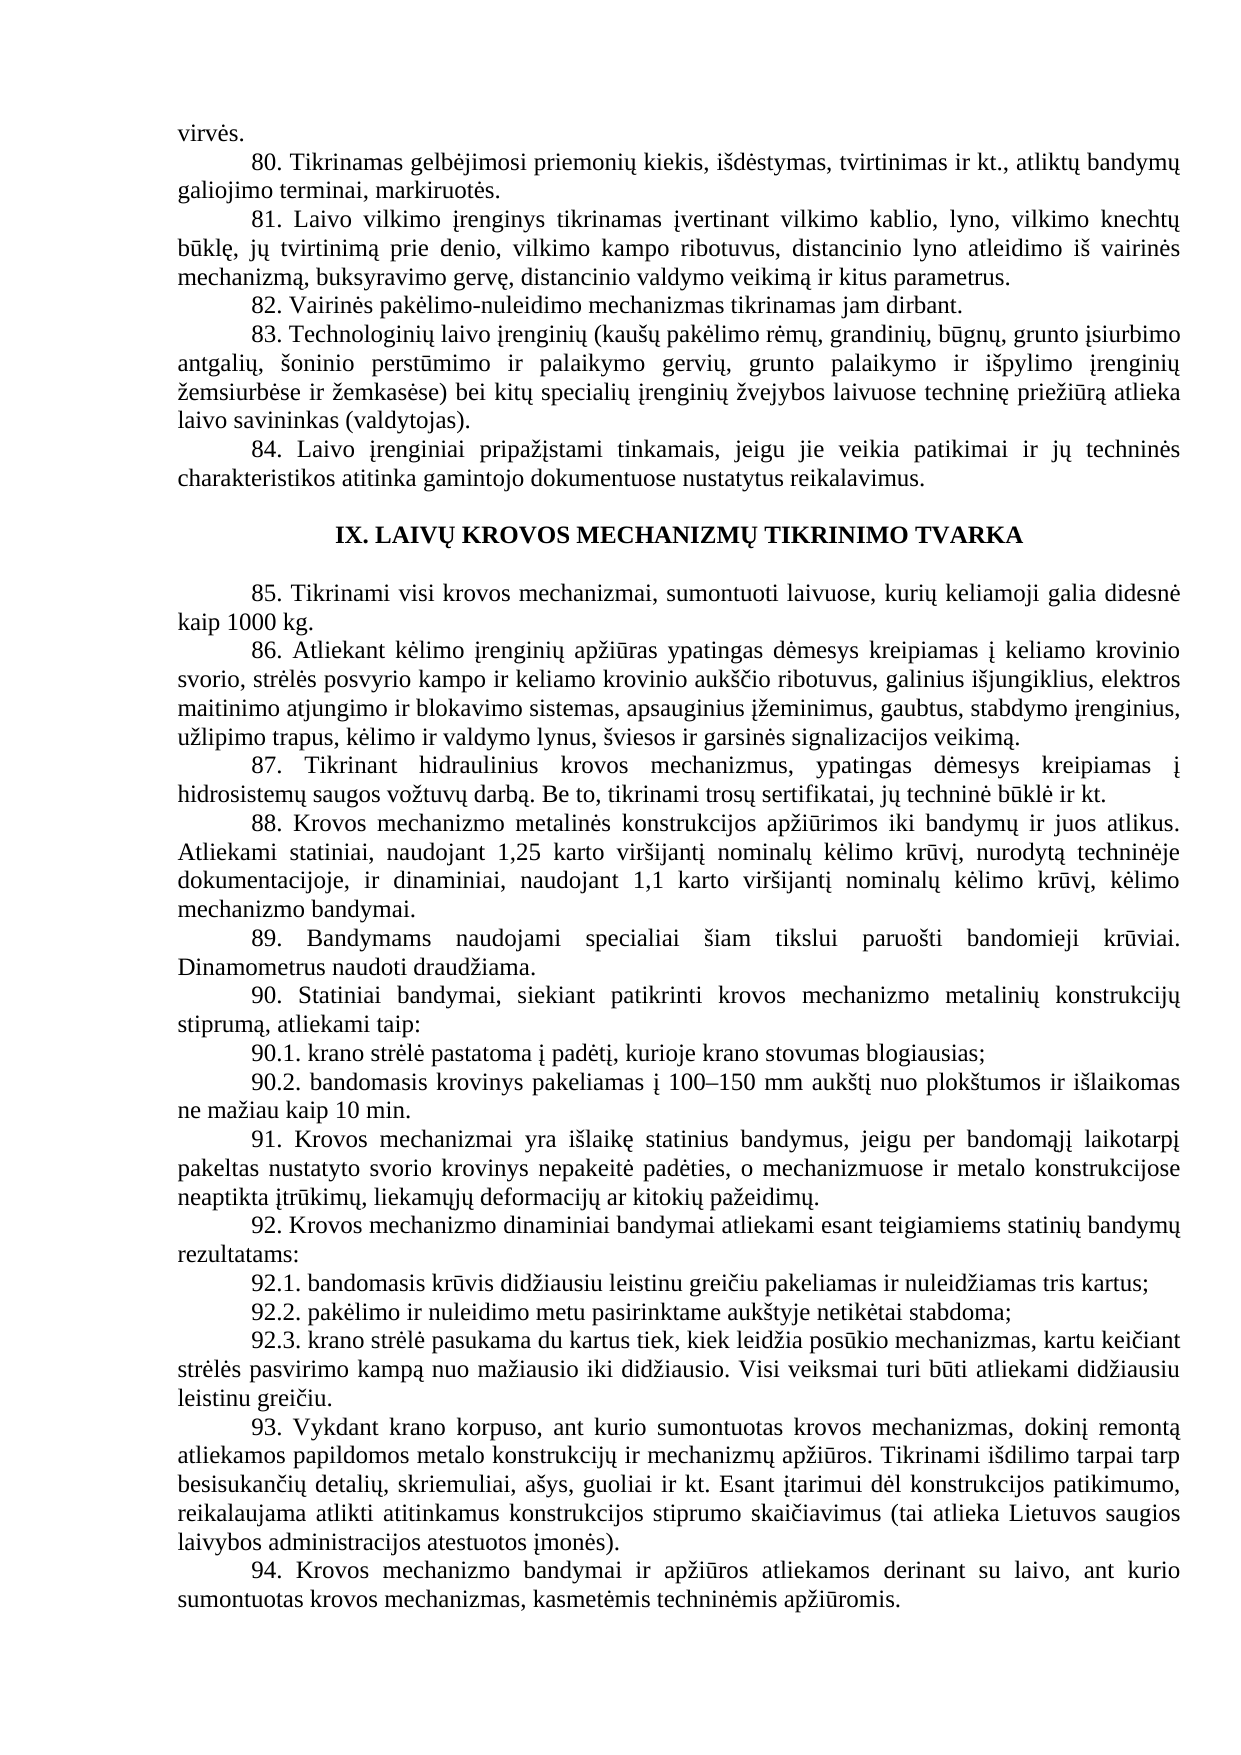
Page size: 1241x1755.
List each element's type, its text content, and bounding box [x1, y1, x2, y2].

text IX. LAIVŲ KROVOS MECHANIZMŲ TIKRINIMO TVARKA [177, 521, 1181, 549]
text 84. Laivo įrenginiai pripažįstami tinkamais, jeigu jie veikia patikimai ir jų techninės charakteristikos atitinka gamintojo dokumentuose nustatytus reikalavimus. [177, 434, 1181, 492]
text 93. Vykdant krano korpuso, ant kurio sumontuotas krovos mechanizmas, dokinį remontą atliekamos papildomos metalo konstrukcijų ir mechanizmų apžiūros. Tikrinami išdilimo tarpai tarp besisukančių detalių, skriemuliai, ašys, guoliai ir kt. Esant įtarimui dėl konstrukcijos patikimumo, reikalaujama atlikti atitinkamus konstrukcijos stiprumo skaičiavimus (tai atlieka Lietuvos saugios laivybos administracijos atestuotos įmonės). [177, 1412, 1181, 1556]
text 89. Bandymams naudojami specialiai šiam tikslui paruošti bandomieji krūviai. Dinamometrus naudoti draudžiama. [177, 923, 1181, 981]
text 92.3. krano strėlė pasukama du kartus tiek, kiek leidžia posūkio mechanizmas, kartu keičiant strėlės pasvirimo kampą nuo mažiausio iki didžiausio. Visi veiksmai turi būti atliekami didžiausiu leistinu greičiu. [177, 1326, 1181, 1412]
text 90. Statiniai bandymai, siekiant patikrinti krovos mechanizmo metalinių konstrukcijų stiprumą, atliekami taip: [177, 981, 1181, 1038]
text 90.1. krano strėlė pastatoma į padėtį, kurioje krano stovumas blogiausias; [177, 1038, 1181, 1067]
text 87. Tikrinant hidraulinius krovos mechanizmus, ypatingas dėmesys kreipiamas į hidrosistemų saugos vožtuvų darbą. Be to, tikrinami trosų sertifikatai, jų techninė būklė ir kt. [177, 751, 1181, 808]
text 88. Krovos mechanizmo metalinės konstrukcijos apžiūrimos iki bandymų ir juos atlikus. Atliekami statiniai, naudojant 1,25 karto viršijantį nominalų kėlimo krūvį, nurodytą techninėje dokumentacijoje, ir dinaminiai, naudojant 1,1 karto viršijantį nominalų kėlimo krūvį, kėlimo mechanizmo bandymai. [177, 808, 1181, 923]
text 81. Laivo vilkimo įrenginys tikrinamas įvertinant vilkimo kablio, lyno, vilkimo knechtų būklę, jų tvirtinimą prie denio, vilkimo kampo ribotuvus, distancinio lyno atleidimo iš vairinės mechanizmą, buksyravimo gervę, distancinio valdymo veikimą ir kitus parametrus. [177, 204, 1181, 291]
text 91. Krovos mechanizmai yra išlaikę statinius bandymus, jeigu per bandomąjį laikotarpį pakeltas nustatyto svorio krovinys nepakeitė padėties, o mechanizmuose ir metalo konstrukcijose neaptikta įtrūkimų, liekamųjų deformacijų ar kitokių pažeidimų. [177, 1124, 1181, 1211]
text 85. Tikrinami visi krovos mechanizmai, sumontuoti laivuose, kurių keliamoji galia didesnė kaip 1000 kg. [177, 578, 1181, 636]
text virvės. [177, 118, 1181, 147]
text 90.2. bandomasis krovinys pakeliamas į 100–150 mm aukštį nuo plokštumos ir išlaikomas ne mažiau kaip 10 min. [177, 1067, 1181, 1124]
text 86. Atliekant kėlimo įrenginių apžiūras ypatingas dėmesys kreipiamas į keliamo krovinio svorio, strėlės posvyrio kampo ir keliamo krovinio aukščio ribotuvus, galinius išjungiklius, elektros maitinimo atjungimo ir blokavimo sistemas, apsauginius įžeminimus, gaubtus, stabdymo įrenginius, užlipimo trapus, kėlimo ir valdymo lynus, šviesos ir garsinės signalizacijos veikimą. [177, 636, 1181, 751]
text 83. Technologinių laivo įrenginių (kaušų pakėlimo rėmų, grandinių, būgnų, grunto įsiurbimo antgalių, šoninio perstūmimo ir palaikymo gervių, grunto palaikymo ir išpylimo įrenginių žemsiurbėse ir žemkasėse) bei kitų specialių įrenginių žvejybos laivuose techninę priežiūrą atlieka laivo savininkas (valdytojas). [177, 319, 1181, 434]
text 92.2. pakėlimo ir nuleidimo metu pasirinktame aukštyje netikėtai stabdoma; [177, 1297, 1181, 1326]
text 82. Vairinės pakėlimo-nuleidimo mechanizmas tikrinamas jam dirbant. [177, 291, 1181, 319]
text 80. Tikrinamas gelbėjimosi priemonių kiekis, išdėstymas, tvirtinimas ir kt., atliktų bandymų galiojimo terminai, markiruotės. [177, 147, 1181, 204]
text 94. Krovos mechanizmo bandymai ir apžiūros atliekamos derinant su laivo, ant kurio sumontuotas krovos mechanizmas, kasmetėmis techninėmis apžiūromis. [177, 1556, 1181, 1613]
text 92. Krovos mechanizmo dinaminiai bandymai atliekami esant teigiamiems statinių bandymų rezultatams: [177, 1211, 1181, 1268]
text 92.1. bandomasis krūvis didžiausiu leistinu greičiu pakeliamas ir nuleidžiamas tris kartus; [177, 1268, 1181, 1297]
